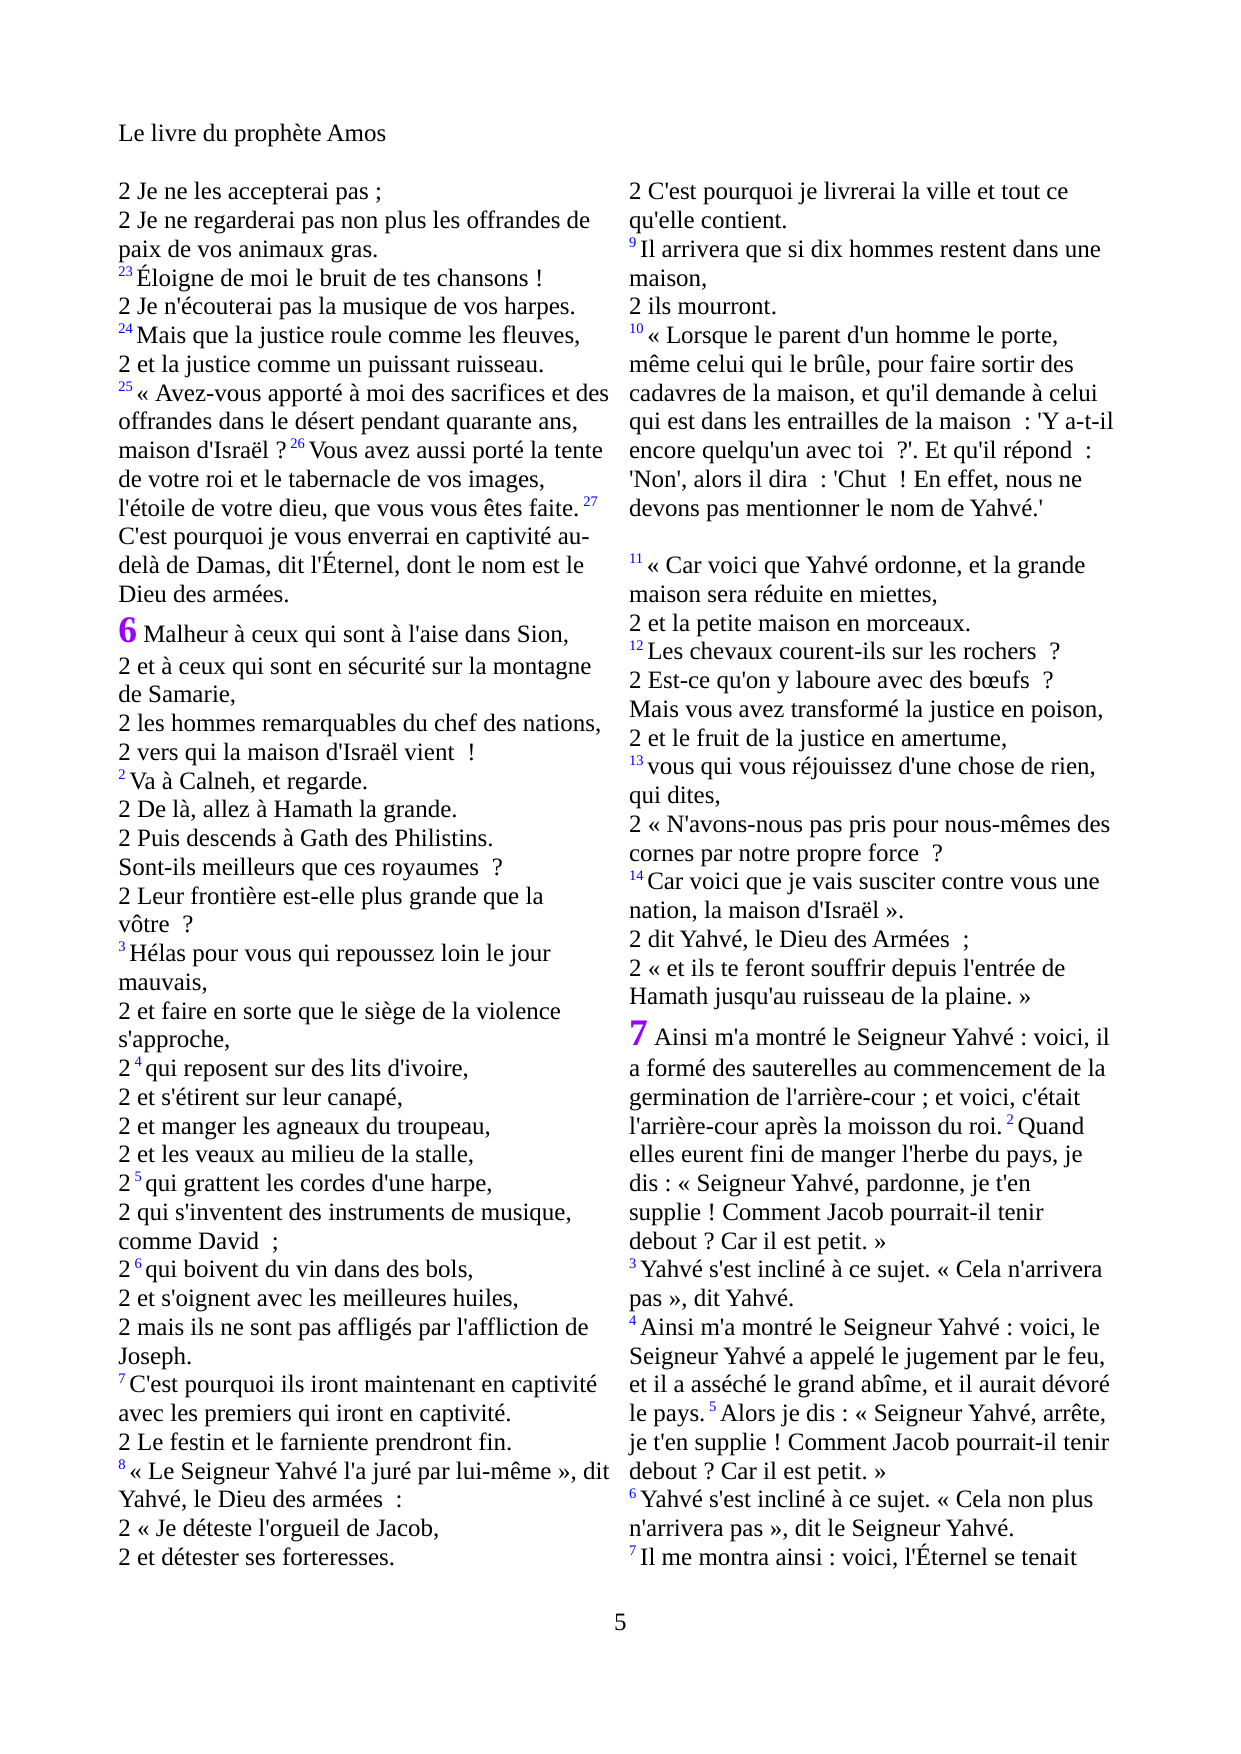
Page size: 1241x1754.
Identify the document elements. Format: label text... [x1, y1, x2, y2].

text 2 et faire en sorte que le siège de la violence s'approche, [118, 996, 611, 1053]
text 2 5 qui grattent les cordes d'une harpe, [118, 1168, 611, 1197]
text 7 C'est pourquoi ils iront maintenant en captivité avec les premiers qui iront en captivité. [118, 1369, 611, 1427]
text 2 6 qui boivent du vin dans des bols, [118, 1254, 611, 1283]
text 2 ils mourront. [629, 291, 1122, 320]
text 8 « Le Seigneur Yahvé l'a juré par lui-même », dit Yahvé, le Dieu des armées : [118, 1456, 611, 1513]
text 24 Mais que la justice roule comme les fleuves, [118, 320, 611, 349]
text Sont-ils meilleurs que ces royaumes ? [118, 852, 611, 881]
text 2 4 qui reposent sur des lits d'ivoire, [118, 1053, 611, 1082]
text 2 qui s'inventent des instruments de musique, comme David ; [118, 1197, 611, 1254]
text 2 et s'oignent avec les meilleures huiles, [118, 1283, 611, 1312]
text 7 Ainsi m'a montré le Seigneur Yahvé : voici, il a formé des sauterelles au commencement de la germination de l'arrière-cour ; et voici, c'était l'arrière-cour après la moisson du roi. 2 Quand elles eurent fini de manger l'herbe du pays, je dis : « Seigneur Yahvé, pardonne, je t'en supplie ! Comment Jacob pourrait-il tenir debout ? Car il est petit. » [629, 1010, 1122, 1254]
text 11 « Car voici que Yahvé ordonne, et la grande maison sera réduite en miettes, [629, 550, 1122, 608]
text 2 et les veaux au milieu de la stalle, [118, 1139, 611, 1168]
text 3 Yahvé s'est incliné à ce sujet. « Cela n'arrivera pas », dit Yahvé. [629, 1254, 1122, 1312]
text 2 C'est pourquoi je livrerai la ville et tout ce qu'elle contient. [629, 176, 1122, 234]
text 6 Malheur à ceux qui sont à l'aise dans Sion, [118, 608, 611, 651]
text 2 et détester ses forteresses. [118, 1542, 611, 1571]
text 2 et la petite maison en morceaux. [629, 608, 1122, 636]
text 2 les hommes remarquables du chef des nations, [118, 708, 611, 737]
text 2 De là, allez à Hamath la grande. [118, 794, 611, 823]
text 23 Éloigne de moi le bruit de tes chansons ! [118, 263, 611, 291]
text 2 Est-ce qu'on y laboure avec des bœufs ? [629, 665, 1122, 694]
text 2 Le festin et le farniente prendront fin. [118, 1427, 611, 1456]
text 6 Yahvé s'est incliné à ce sujet. « Cela non plus n'arrivera pas », dit le Seigneur Yahvé. [629, 1484, 1122, 1542]
text 9 Il arrivera que si dix hommes restent dans une maison, [629, 234, 1122, 291]
text 12 Les chevaux courent-ils sur les rochers ? [629, 636, 1122, 665]
text 2 Je ne regarderai pas non plus les offrandes de paix de vos animaux gras. [118, 205, 611, 263]
text 2 Je n'écouterai pas la musique de vos harpes. [118, 291, 611, 320]
text 14 Car voici que je vais susciter contre vous une nation, la maison d'Israël ». [629, 866, 1122, 924]
text 2 et à ceux qui sont en sécurité sur la montagne de Samarie, [118, 651, 611, 708]
text 7 Il me montra ainsi : voici, l'Éternel se tenait [629, 1542, 1122, 1571]
text Mais vous avez transformé la justice en poison, [629, 694, 1122, 723]
text 2 et le fruit de la justice en amertume, [629, 723, 1122, 751]
text 2 « Je déteste l'orgueil de Jacob, [118, 1513, 611, 1542]
text 4 Ainsi m'a montré le Seigneur Yahvé : voici, le Seigneur Yahvé a appelé le jugement par le feu, et il a asséché le grand abîme, et il aurait dévoré le pays. 5 Alors je dis : « Seigneur Yahvé, arrête, je t'en supplie ! Comment Jacob pourrait-il tenir debout ? Car il est petit. » [629, 1312, 1122, 1484]
text 2 Je ne les accepterai pas ; [118, 176, 611, 205]
text 2 vers qui la maison d'Israël vient ! [118, 737, 611, 766]
text 13 vous qui vous réjouissez d'une chose de rien, qui dites, [629, 751, 1122, 809]
text 10 « Lorsque le parent d'un homme le porte, même celui qui le brûle, pour faire sortir des cadavres de la maison, et qu'il demande à celui qui est dans les entrailles de la maison : 'Y a-t-il encore quelqu'un avec toi ?'. Et qu'il répond : 'Non', alors il dira : 'Chut ! En effet, nous ne devons pas mentionner le nom de Yahvé.' [629, 320, 1122, 521]
text 3 Hélas pour vous qui repoussez loin le jour mauvais, [118, 938, 611, 996]
text 2 Puis descends à Gath des Philistins. [118, 823, 611, 852]
text 2 Va à Calneh, et regarde. [118, 766, 611, 794]
text 2 mais ils ne sont pas affligés par l'affliction de Joseph. [118, 1312, 611, 1369]
text 2 et la justice comme un puissant ruisseau. [118, 349, 611, 378]
text 2 dit Yahvé, le Dieu des Armées ; [629, 924, 1122, 953]
text 2 « N'avons-nous pas pris pour nous-mêmes des cornes par notre propre force ? [629, 809, 1122, 866]
text 2 et manger les agneaux du troupeau, [118, 1111, 611, 1139]
text 2 Leur frontière est-elle plus grande que la vôtre ? [118, 881, 611, 938]
text 2 et s'étirent sur leur canapé, [118, 1082, 611, 1111]
text 2 « et ils te feront souffrir depuis l'entrée de Hamath jusqu'au ruisseau de la plaine. » [629, 953, 1122, 1010]
text 25 « Avez-vous apporté à moi des sacrifices et des offrandes dans le désert pendant quarante ans, maison d'Israël ? 26 Vous avez aussi porté la tente de votre roi et le tabernacle de vos images, l'étoile de votre dieu, que vous vous êtes faite. 27 C'est pourquoi je vous enverrai en captivité au-delà de Damas, dit l'Éternel, dont le nom est le Dieu des armées. [118, 378, 611, 608]
